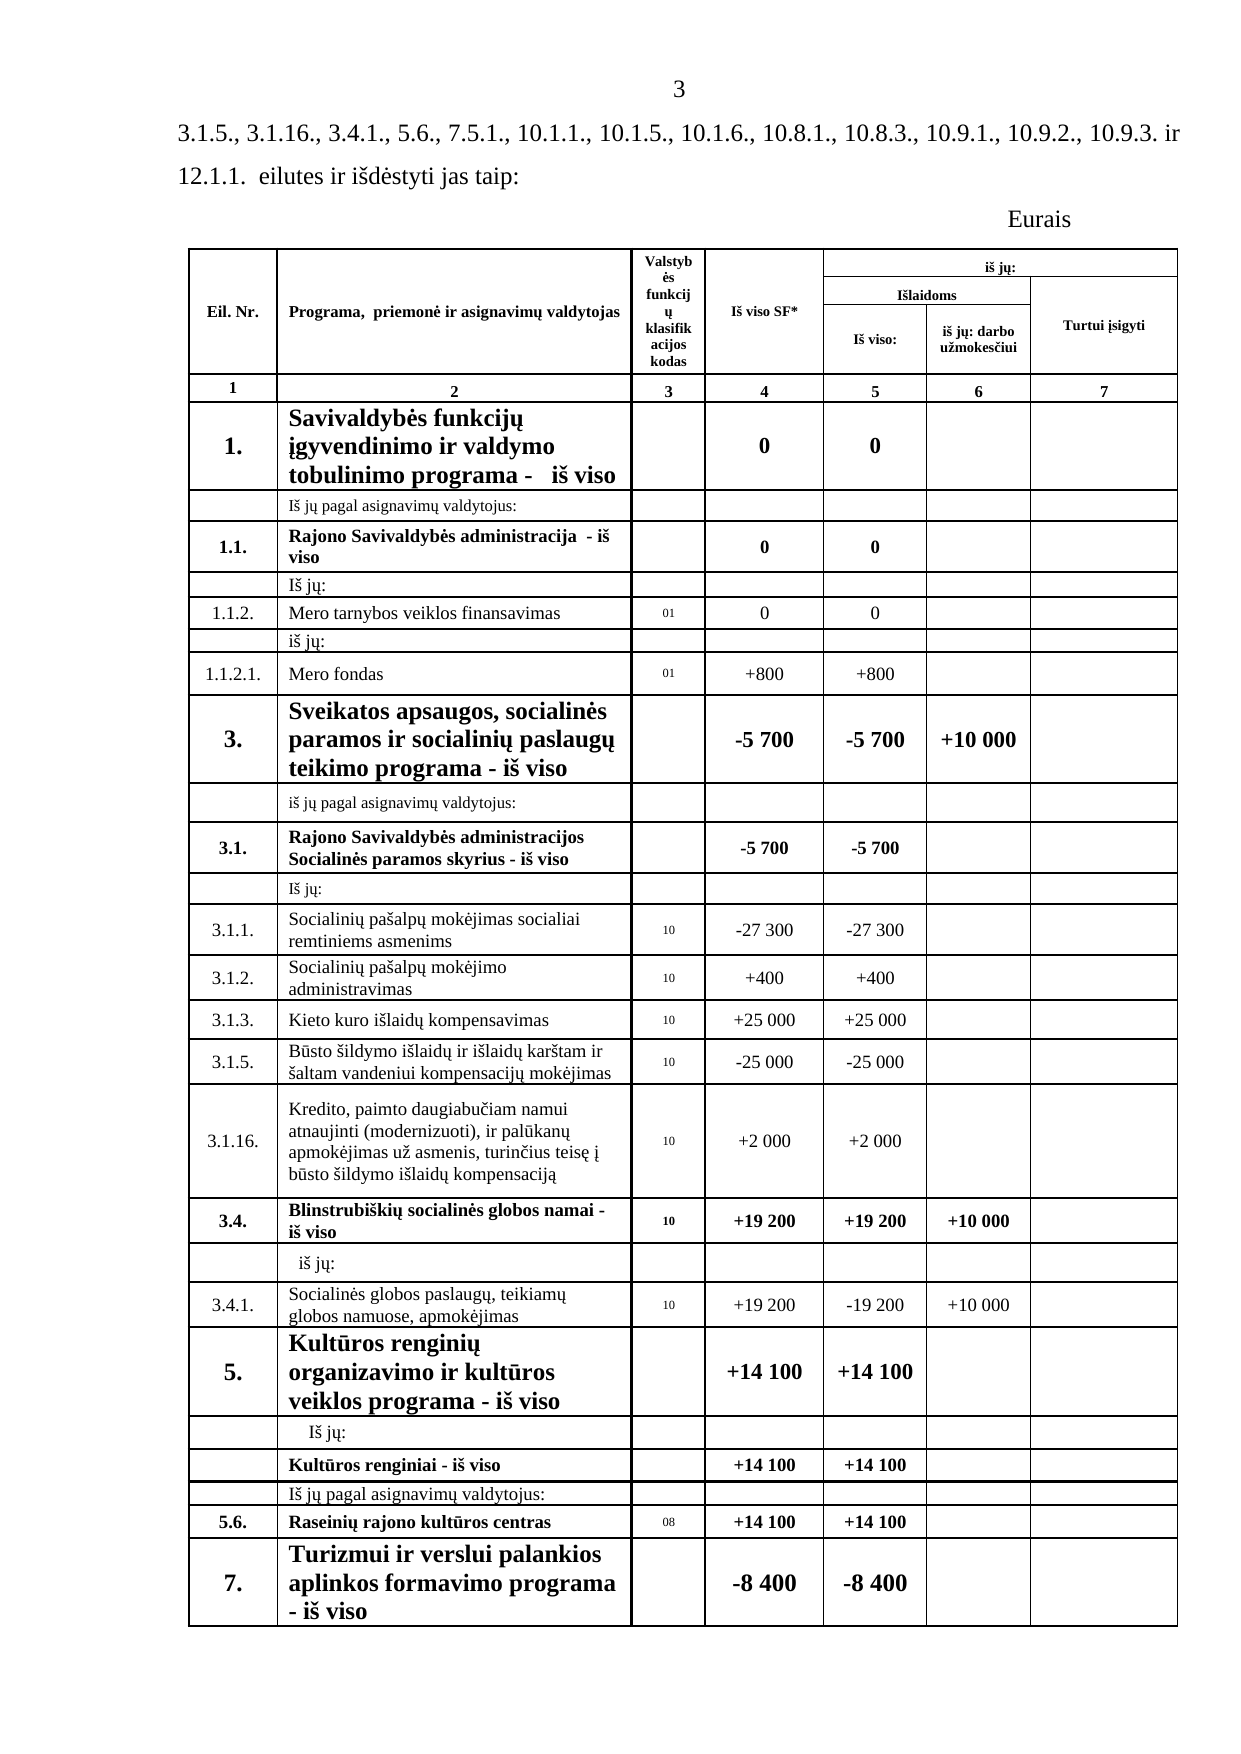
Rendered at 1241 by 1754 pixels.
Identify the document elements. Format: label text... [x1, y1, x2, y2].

table_cell Iš jų pagal asignavimų valdytojus: [278, 1483, 630, 1504]
table_cell Iš jų: [278, 573, 630, 596]
table_cell -5 700 [706, 823, 823, 872]
table_cell [927, 956, 1030, 999]
table_cell +25 000 [706, 1001, 823, 1038]
table_cell iš jų: darbo užmokesčiui [927, 305, 1030, 372]
table_cell [1031, 1244, 1177, 1281]
table_cell Socialinių pašalpų mokėjimas socialiai remtiniems asmenims [278, 905, 630, 954]
table_cell [927, 823, 1030, 872]
table_cell [927, 1483, 1030, 1504]
table_cell 1.1.2. [190, 598, 277, 627]
table_cell 1. [190, 403, 277, 489]
table_cell [927, 1244, 1030, 1281]
table_cell [706, 1244, 823, 1281]
table_cell 10 [633, 1040, 704, 1083]
table_cell [633, 1539, 704, 1625]
table_cell +400 [706, 956, 823, 999]
table_cell 5.6. [190, 1506, 277, 1537]
table_cell Kredito, paimto daugiabučiam namui atnaujinti (modernizuoti), ir palūkanų apmokėjimas už asmenis, turinčius teisę į būsto šildymo išlaidų kompensaciją [278, 1085, 630, 1197]
table_cell -25 000 [706, 1040, 823, 1083]
text Eurais [177, 204, 1181, 233]
table_cell 5. [190, 1328, 277, 1414]
table_cell iš jų: [278, 1244, 630, 1281]
table_cell 3 [633, 375, 704, 401]
table_cell [927, 491, 1030, 520]
table_cell 10 [633, 1001, 704, 1038]
table_cell [1031, 522, 1177, 571]
table_cell [633, 522, 704, 571]
table_cell [927, 630, 1030, 651]
table_cell [824, 1417, 926, 1447]
table_cell Socialinės globos paslaugų, teikiamų globos namuose, apmokėjimas [278, 1283, 630, 1326]
table_cell Iš jų: [278, 874, 630, 903]
table_cell 0 [706, 598, 823, 627]
table_cell 01 [633, 598, 704, 627]
table_cell Iš viso: [824, 305, 926, 372]
table_cell 01 [633, 653, 704, 694]
table_cell 2 [278, 375, 630, 401]
table_cell 3.1.1. [190, 905, 277, 954]
table_cell iš jų: [278, 630, 630, 651]
table_cell [706, 573, 823, 596]
table_cell [927, 874, 1030, 903]
table_cell 5 [824, 375, 926, 401]
table_cell [190, 1450, 277, 1480]
table_cell 0 [824, 598, 926, 627]
table_cell 10 [633, 956, 704, 999]
table_cell 10 [633, 1085, 704, 1197]
table_cell [927, 1450, 1030, 1480]
table_cell 7. [190, 1539, 277, 1625]
table_cell 1.1. [190, 522, 277, 571]
table_cell [1031, 1199, 1177, 1242]
table_cell [1031, 1539, 1177, 1625]
table_cell [824, 1483, 926, 1504]
table_cell iš jų pagal asignavimų valdytojus: [278, 784, 630, 821]
table_cell Savivaldybės funkcijų įgyvendinimo ir valdymo tobulinimo programa - iš viso [278, 403, 630, 489]
table_header iš jų: [824, 250, 1177, 276]
table_cell [927, 403, 1030, 489]
table_cell [633, 1328, 704, 1414]
table_cell [1031, 784, 1177, 821]
table_cell +800 [824, 653, 926, 694]
table_cell [1031, 956, 1177, 999]
table_cell [190, 573, 277, 596]
table_cell [1031, 598, 1177, 627]
table_cell 0 [706, 403, 823, 489]
table_cell 3.1.5. [190, 1040, 277, 1083]
table_cell +10 000 [927, 1283, 1030, 1326]
table_cell +19 200 [824, 1199, 926, 1242]
table_cell Socialinių pašalpų mokėjimo administravimas [278, 956, 630, 999]
table_cell -5 700 [706, 696, 823, 782]
table_cell +14 100 [824, 1328, 926, 1414]
table_cell -19 200 [824, 1283, 926, 1326]
table_header Iš viso SF* [706, 250, 823, 372]
table_cell +800 [706, 653, 823, 694]
table_cell -27 300 [824, 905, 926, 954]
table_cell 3.1.2. [190, 956, 277, 999]
table_cell [927, 653, 1030, 694]
table_cell [706, 630, 823, 651]
table_cell +14 100 [824, 1506, 926, 1537]
table_cell 3.1.16. [190, 1085, 277, 1197]
table_cell +10 000 [927, 1199, 1030, 1242]
table_cell [706, 1417, 823, 1447]
table_cell Mero tarnybos veiklos finansavimas [278, 598, 630, 627]
table_cell +19 200 [706, 1199, 823, 1242]
table_cell [633, 696, 704, 782]
table_cell -25 000 [824, 1040, 926, 1083]
table_cell Mero fondas [278, 653, 630, 694]
table_cell -5 700 [824, 696, 926, 782]
table_cell Iš jų pagal asignavimų valdytojus: [278, 491, 630, 520]
table_cell 1.1.2.1. [190, 653, 277, 694]
table_cell 10 [633, 905, 704, 954]
table_cell Išlaidoms [824, 277, 1030, 304]
table_cell Rajono Savivaldybės administracija - iš viso [278, 522, 630, 571]
table_header Programa, priemonė ir asignavimų valdytojas [278, 250, 630, 372]
table_cell 3.4. [190, 1199, 277, 1242]
table_cell [927, 1506, 1030, 1537]
table_cell [633, 573, 704, 596]
table_cell Kultūros renginiai - iš viso [278, 1450, 630, 1480]
table_cell [1031, 874, 1177, 903]
table_cell +400 [824, 956, 926, 999]
table_cell [927, 1417, 1030, 1447]
table_cell [633, 784, 704, 821]
table_cell Kieto kuro išlaidų kompensavimas [278, 1001, 630, 1038]
table_cell [927, 784, 1030, 821]
table_cell 10 [633, 1283, 704, 1326]
table_cell [190, 1483, 277, 1504]
table_cell [1031, 1417, 1177, 1447]
table_cell [927, 1001, 1030, 1038]
table_cell -8 400 [824, 1539, 926, 1625]
table_cell [927, 573, 1030, 596]
table_cell [1031, 1085, 1177, 1197]
table_cell [633, 403, 704, 489]
table_cell [633, 630, 704, 651]
table_cell [706, 491, 823, 520]
table_cell [633, 491, 704, 520]
table_cell Blinstrubiškių socialinės globos namai - iš viso [278, 1199, 630, 1242]
table_cell 3. [190, 696, 277, 782]
table_cell [1031, 1001, 1177, 1038]
table_cell 0 [824, 522, 926, 571]
table_cell [927, 522, 1030, 571]
table_cell +14 100 [706, 1506, 823, 1537]
table_cell [824, 491, 926, 520]
table_cell [1031, 1283, 1177, 1326]
table_cell Kultūros renginių organizavimo ir kultūros veiklos programa - iš viso [278, 1328, 630, 1414]
table_cell [1031, 403, 1177, 489]
table_cell [824, 573, 926, 596]
table_cell 10 [633, 1199, 704, 1242]
table_cell Turtui įsigyti [1031, 277, 1177, 372]
table_cell [190, 784, 277, 821]
table_cell [927, 1040, 1030, 1083]
table_cell [633, 1450, 704, 1480]
text 3.1.5., 3.1.16., 3.4.1., 5.6., 7.5.1., 10.1.1., 10.1.5., 10.1.6., 10.8.1., 10.8.3., 10.9.1., 10.9.2., 10.9.3. ir 12.1.1. eilutes ir išdėstyti jas taip: [177, 118, 1181, 190]
table_cell 0 [824, 403, 926, 489]
table_header Eil. Nr. [190, 250, 276, 372]
table_cell [706, 874, 823, 903]
table_cell -8 400 [706, 1539, 823, 1625]
table_cell [633, 823, 704, 872]
table_cell Rajono Savivaldybės administracijos Socialinės paramos skyrius - iš viso [278, 823, 630, 872]
table_cell [1031, 491, 1177, 520]
table_cell [824, 630, 926, 651]
table_cell [1031, 1450, 1177, 1480]
table_cell Turizmui ir verslui palankios aplinkos formavimo programa - iš viso [278, 1539, 630, 1625]
table_cell [1031, 653, 1177, 694]
table_cell Sveikatos apsaugos, socialinės paramos ir socialinių paslaugų teikimo programa - iš viso [278, 696, 630, 782]
table_cell [190, 491, 277, 520]
table_cell [190, 874, 277, 903]
table_cell [1031, 1506, 1177, 1537]
table_cell [824, 1244, 926, 1281]
table_cell [706, 784, 823, 821]
table_cell [190, 1417, 277, 1447]
table_cell [190, 630, 277, 651]
table_cell [1031, 905, 1177, 954]
table_cell +2 000 [824, 1085, 926, 1197]
table_cell 3.1. [190, 823, 277, 872]
table_cell -5 700 [824, 823, 926, 872]
table_cell [1031, 823, 1177, 872]
table_cell [927, 598, 1030, 627]
table_cell [927, 1085, 1030, 1197]
table_cell Būsto šildymo išlaidų ir išlaidų karštam ir šaltam vandeniui kompensacijų mokėjimas [278, 1040, 630, 1083]
table_cell -27 300 [706, 905, 823, 954]
table_cell 3.4.1. [190, 1283, 277, 1326]
table_cell +10 000 [927, 696, 1030, 782]
table_cell 0 [706, 522, 823, 571]
table_cell Raseinių rajono kultūros centras [278, 1506, 630, 1537]
table_cell 6 [927, 375, 1030, 401]
table_header Valstybės funkcijų klasifikacijos kodas [633, 250, 704, 372]
table_cell 4 [706, 375, 823, 401]
table_cell +19 200 [706, 1283, 823, 1326]
table_cell [927, 905, 1030, 954]
table_cell [190, 1244, 277, 1281]
table_cell +14 100 [824, 1450, 926, 1480]
table_cell [1031, 1483, 1177, 1504]
table_cell [1031, 1040, 1177, 1083]
table_cell +14 100 [706, 1450, 823, 1480]
table_cell Iš jų: [278, 1417, 630, 1447]
table_cell [633, 1244, 704, 1281]
table_cell [927, 1539, 1030, 1625]
table_cell [927, 1328, 1030, 1414]
table_cell [1031, 696, 1177, 782]
table_cell 7 [1031, 375, 1177, 401]
table_cell 3.1.3. [190, 1001, 277, 1038]
table_cell [633, 1417, 704, 1447]
table_cell 08 [633, 1506, 704, 1537]
table_cell +25 000 [824, 1001, 926, 1038]
table_cell [633, 874, 704, 903]
table_cell [633, 1483, 704, 1504]
table_cell [1031, 630, 1177, 651]
table_cell [824, 874, 926, 903]
table_cell [1031, 1328, 1177, 1414]
table_cell +2 000 [706, 1085, 823, 1197]
table_cell [824, 784, 926, 821]
table_cell [1031, 573, 1177, 596]
table_cell [706, 1483, 823, 1504]
table_cell 1 [190, 375, 276, 401]
table_cell +14 100 [706, 1328, 823, 1414]
